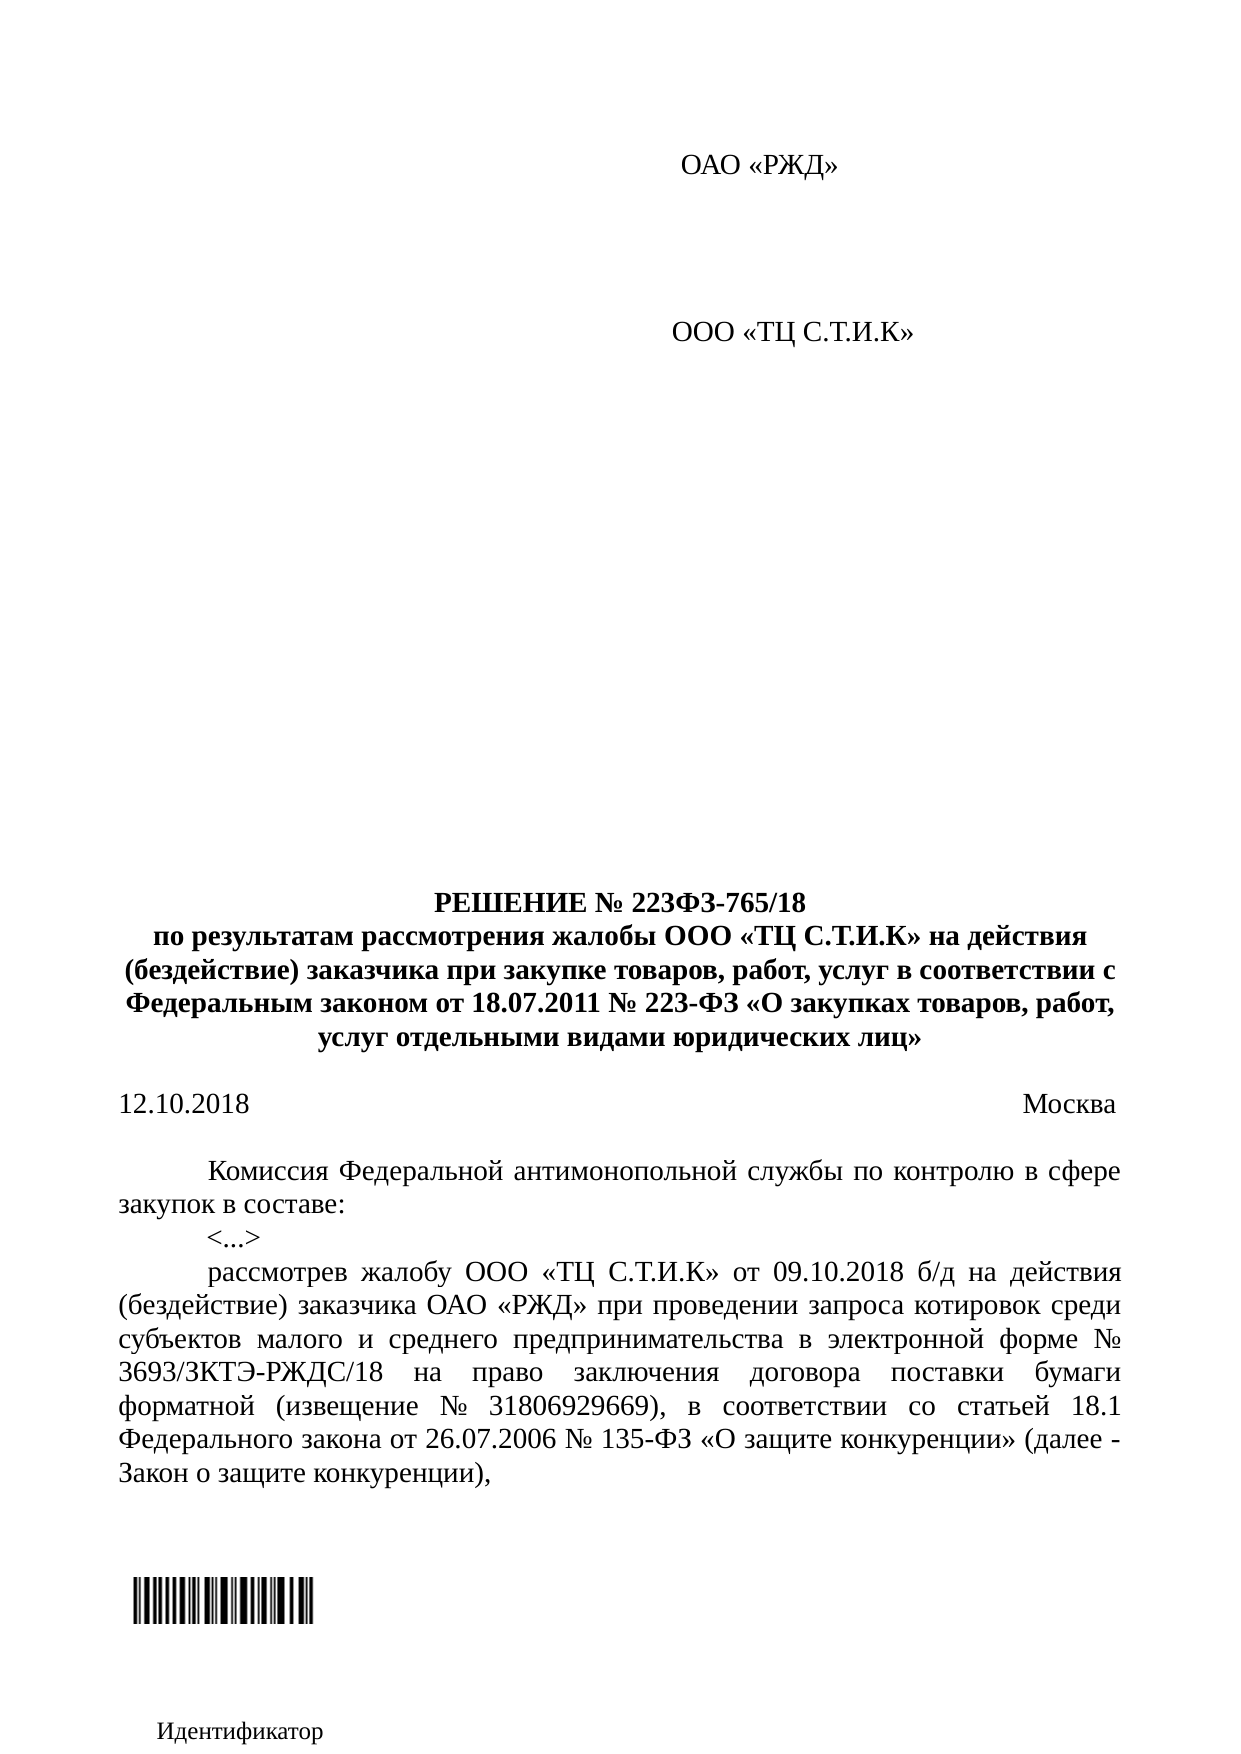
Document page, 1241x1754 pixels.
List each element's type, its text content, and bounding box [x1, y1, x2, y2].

text <...> [118, 1220, 1122, 1254]
text рассмотрев жалобу ООО «ТЦ С.Т.И.К» от 09.10.2018 б/д на действия (бездействие) заказчика ОАО «РЖД» при проведении запроса котировок среди субъектов малого и среднего предпринимательства в электронной форме № 3693/ЗКТЭ-РЖДС/18 на право заключения договора поставки бумаги форматной (извещение № 31806929669), в соответствии со статьей 18.1 Федерального закона от 26.07.2006 № 135-ФЗ «О защите конкуренции» (далее - Закон о защите конкуренции), [118, 1254, 1122, 1488]
text 12.10.2018 Москва [118, 1086, 1122, 1119]
text Комиссия Федеральной антимонопольной службы по контролю в сфере закупок в составе: [118, 1153, 1122, 1220]
text по результатам рассмотрения жалобы ООО «ТЦ С.Т.И.К» на действия (бездействие) заказчика при закупке товаров, работ, услуг в соответствии с Федеральным законом от 18.07.2011 № 223-ФЗ «О закупках товаров, работ, услуг отдельными видами юридических лиц» [118, 918, 1122, 1052]
text ООО «ТЦ С.Т.И.К» [118, 314, 1122, 348]
text РЕШЕНИЕ № 223ФЗ-765/18 [118, 885, 1122, 918]
text ОАО «РЖД» [681, 147, 1122, 180]
picture [118, 1577, 331, 1624]
